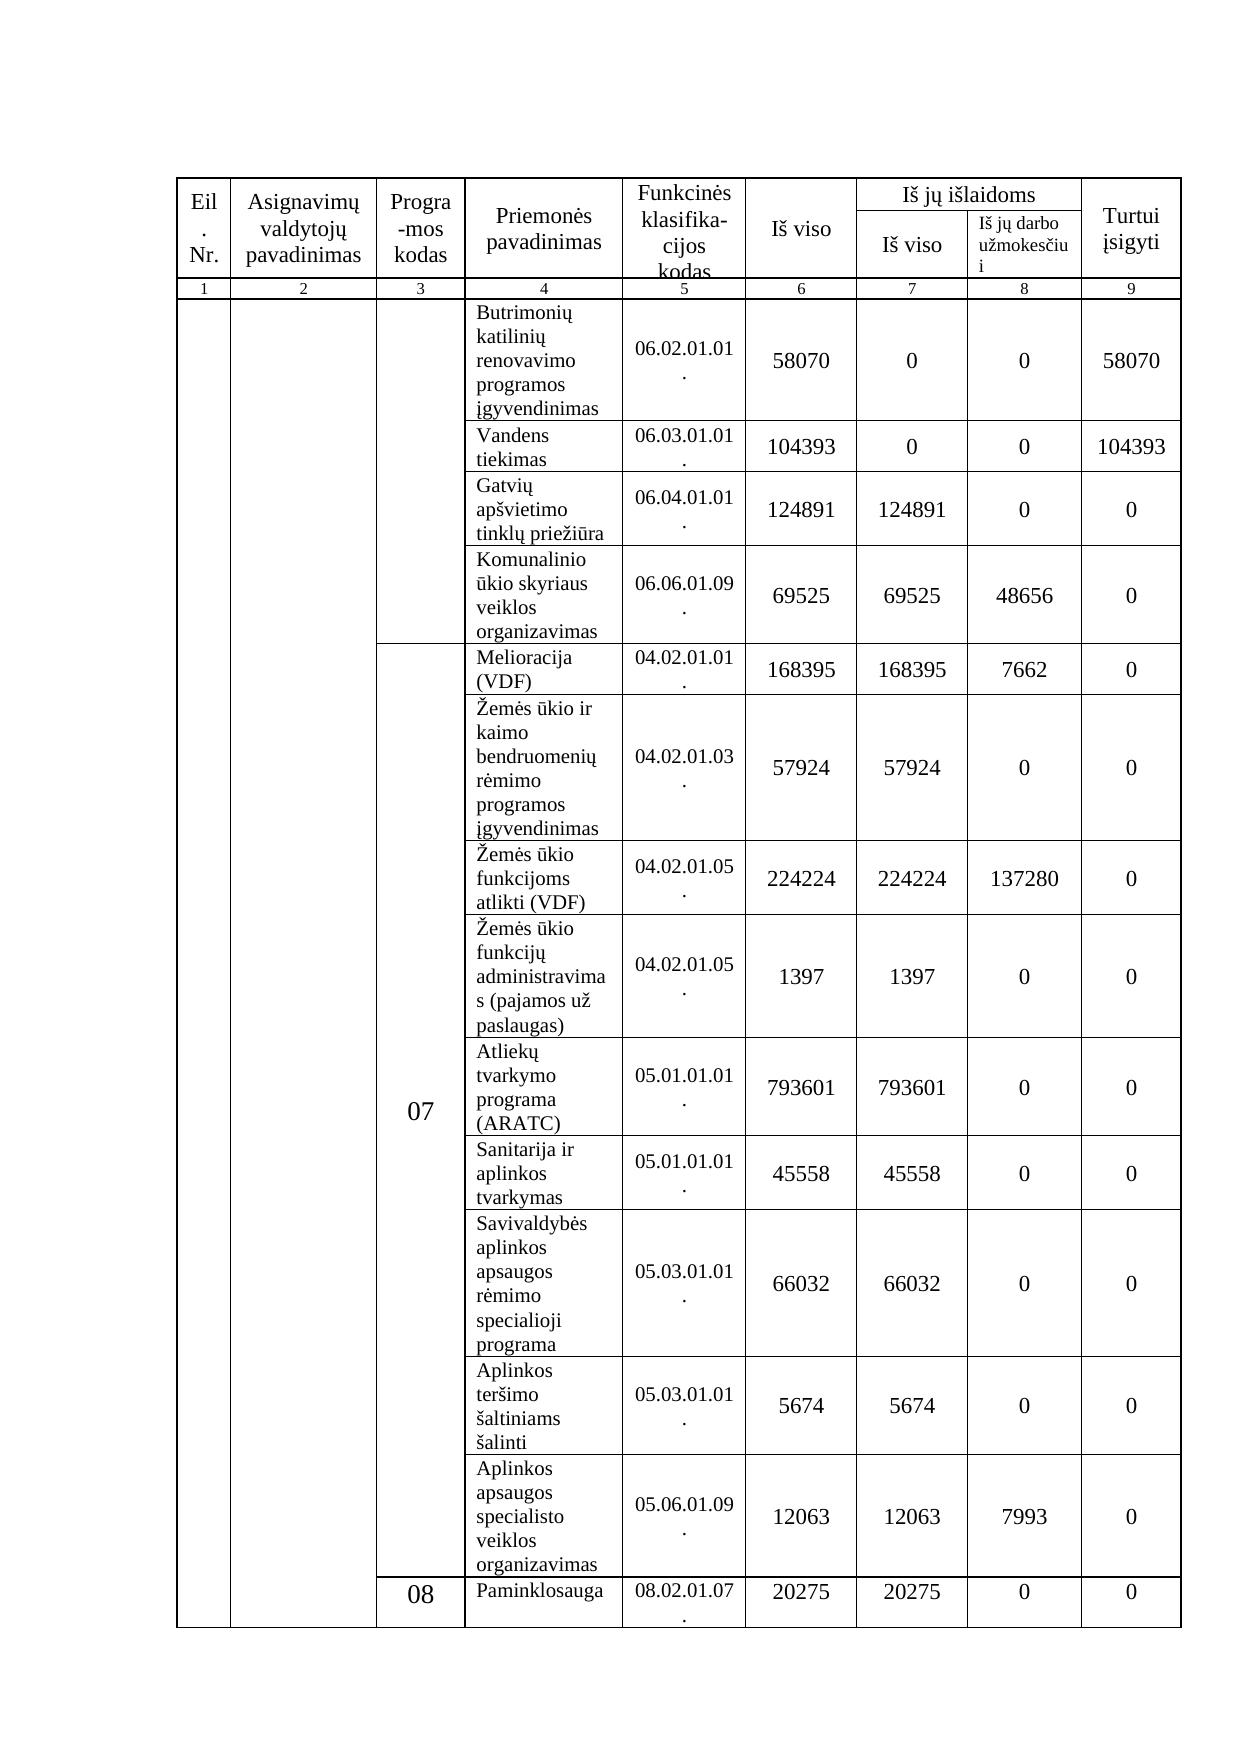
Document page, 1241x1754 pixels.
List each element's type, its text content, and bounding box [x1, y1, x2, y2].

table_cell Vandens tiekimas [466, 421, 622, 471]
table_header Eil. Nr. [178, 179, 230, 277]
table_cell 224224 [857, 841, 967, 914]
table_header Asignavimų valdytojų pavadinimas [231, 179, 376, 277]
table_cell 0 [968, 695, 1081, 840]
table_cell 0 [968, 300, 1081, 420]
table_cell 0 [1082, 1038, 1180, 1135]
table_cell 168395 [746, 644, 856, 693]
table_cell 69525 [857, 546, 967, 643]
table_cell 7662 [968, 644, 1081, 693]
table_cell 0 [1082, 915, 1180, 1037]
table_cell [231, 300, 376, 1627]
table_cell 7 [857, 279, 967, 298]
table_cell 0 [968, 1578, 1081, 1627]
table_cell 9 [1082, 279, 1180, 298]
table_cell Iš viso [857, 211, 967, 277]
table_cell 6 [746, 279, 856, 298]
table_cell Žemės ūkio ir kaimo bendruomenių rėmimo programos įgyvendinimas [466, 695, 622, 840]
table_cell 0 [968, 421, 1081, 471]
table_header Funkcinės klasifika-cijos kodas [623, 179, 745, 277]
table_cell 20275 [746, 1578, 856, 1627]
table_cell 12063 [746, 1455, 856, 1576]
table_cell 0 [968, 472, 1081, 545]
table_cell 05.03.01.01. [623, 1210, 745, 1356]
table_cell 0 [1082, 841, 1180, 914]
table_cell 0 [1082, 695, 1180, 840]
table_cell Aplinkos apsaugos specialisto veiklos organizavimas [466, 1455, 622, 1576]
table_cell Atliekų tvarkymo programa (ARATC) [466, 1038, 622, 1135]
table_cell 04.02.01.03. [623, 695, 745, 840]
table_cell 0 [1082, 1578, 1180, 1627]
table_cell 793601 [746, 1038, 856, 1135]
table_cell 0 [1082, 1357, 1180, 1454]
table_cell 08 [377, 1578, 464, 1627]
table_cell 58070 [1082, 300, 1180, 420]
table_cell 0 [857, 300, 967, 420]
table_cell 8 [968, 279, 1081, 298]
table_cell Savivaldybės aplinkos apsaugos rėmimo specialioji programa [466, 1210, 622, 1356]
table_cell 1 [178, 279, 230, 298]
table_cell 224224 [746, 841, 856, 914]
table_cell 08.02.01.07. [623, 1578, 745, 1627]
table_cell 66032 [746, 1210, 856, 1356]
table_cell 124891 [746, 472, 856, 545]
table_cell 0 [1082, 1136, 1180, 1209]
table_cell 0 [1082, 644, 1180, 693]
table_cell 04.02.01.05. [623, 841, 745, 914]
table_cell 0 [1082, 472, 1180, 545]
table_header Turtui įsigyti [1082, 179, 1180, 277]
table_cell Butrimonių katilinių renovavimo programos įgyvendinimas [466, 300, 622, 420]
table_cell 137280 [968, 841, 1081, 914]
table_cell Žemės ūkio funkcijų administravimas (pajamos už paslaugas) [466, 915, 622, 1037]
table_cell 0 [968, 1136, 1081, 1209]
table_cell 5 [623, 279, 745, 298]
table_cell 1397 [746, 915, 856, 1037]
table_cell 5674 [857, 1357, 967, 1454]
table_cell 45558 [857, 1136, 967, 1209]
table_cell 0 [1082, 546, 1180, 643]
table_cell 2 [231, 279, 376, 298]
table_cell Iš jų darbo užmokesčiui [968, 211, 1081, 277]
table_cell 57924 [746, 695, 856, 840]
table_cell 0 [968, 1210, 1081, 1356]
table_cell 7993 [968, 1455, 1081, 1576]
table_cell 0 [1082, 1210, 1180, 1356]
table_cell 57924 [857, 695, 967, 840]
table_cell 793601 [857, 1038, 967, 1135]
table_cell 0 [968, 1038, 1081, 1135]
table_cell 20275 [857, 1578, 967, 1627]
table_cell 1397 [857, 915, 967, 1037]
table_cell 0 [968, 915, 1081, 1037]
table_cell 104393 [746, 421, 856, 471]
table_cell 45558 [746, 1136, 856, 1209]
table_cell 06.06.01.09. [623, 546, 745, 643]
table_cell 06.02.01.01. [623, 300, 745, 420]
table_cell 0 [968, 1357, 1081, 1454]
table_cell 05.06.01.09. [623, 1455, 745, 1576]
table_header Priemonės pavadinimas [466, 179, 622, 277]
table_cell Aplinkos teršimo šaltiniams šalinti [466, 1357, 622, 1454]
table_cell 04.02.01.05. [623, 915, 745, 1037]
table_cell 69525 [746, 546, 856, 643]
table_cell 168395 [857, 644, 967, 693]
table_cell 3 [377, 279, 464, 298]
table_cell Sanitarija ir aplinkos tvarkymas [466, 1136, 622, 1209]
table_cell 0 [857, 421, 967, 471]
table_cell 04.02.01.01. [623, 644, 745, 693]
table_cell 4 [466, 279, 622, 298]
table_header Progra-mos kodas [377, 179, 464, 277]
table_cell [178, 300, 230, 1627]
table_cell 58070 [746, 300, 856, 420]
table_cell 48656 [968, 546, 1081, 643]
table_cell 0 [1082, 1455, 1180, 1576]
table_cell [377, 300, 464, 643]
table_cell 06.04.01.01. [623, 472, 745, 545]
table_cell Komunalinio ūkio skyriaus veiklos organizavimas [466, 546, 622, 643]
table_cell 66032 [857, 1210, 967, 1356]
table_header Iš viso [746, 179, 856, 277]
table_cell Paminklosauga [466, 1578, 622, 1627]
table_cell 06.03.01.01. [623, 421, 745, 471]
table_cell 05.01.01.01. [623, 1136, 745, 1209]
table_cell 104393 [1082, 421, 1180, 471]
table_cell 12063 [857, 1455, 967, 1576]
table_cell Melioracija (VDF) [466, 644, 622, 693]
table_cell Gatvių apšvietimo tinklų priežiūra [466, 472, 622, 545]
table_cell 5674 [746, 1357, 856, 1454]
table_cell 07 [377, 644, 464, 1576]
table_header Iš jų išlaidoms [857, 179, 1081, 210]
table_cell Žemės ūkio funkcijoms atlikti (VDF) [466, 841, 622, 914]
table_cell 124891 [857, 472, 967, 545]
table_cell 05.01.01.01. [623, 1038, 745, 1135]
table_cell 05.03.01.01. [623, 1357, 745, 1454]
